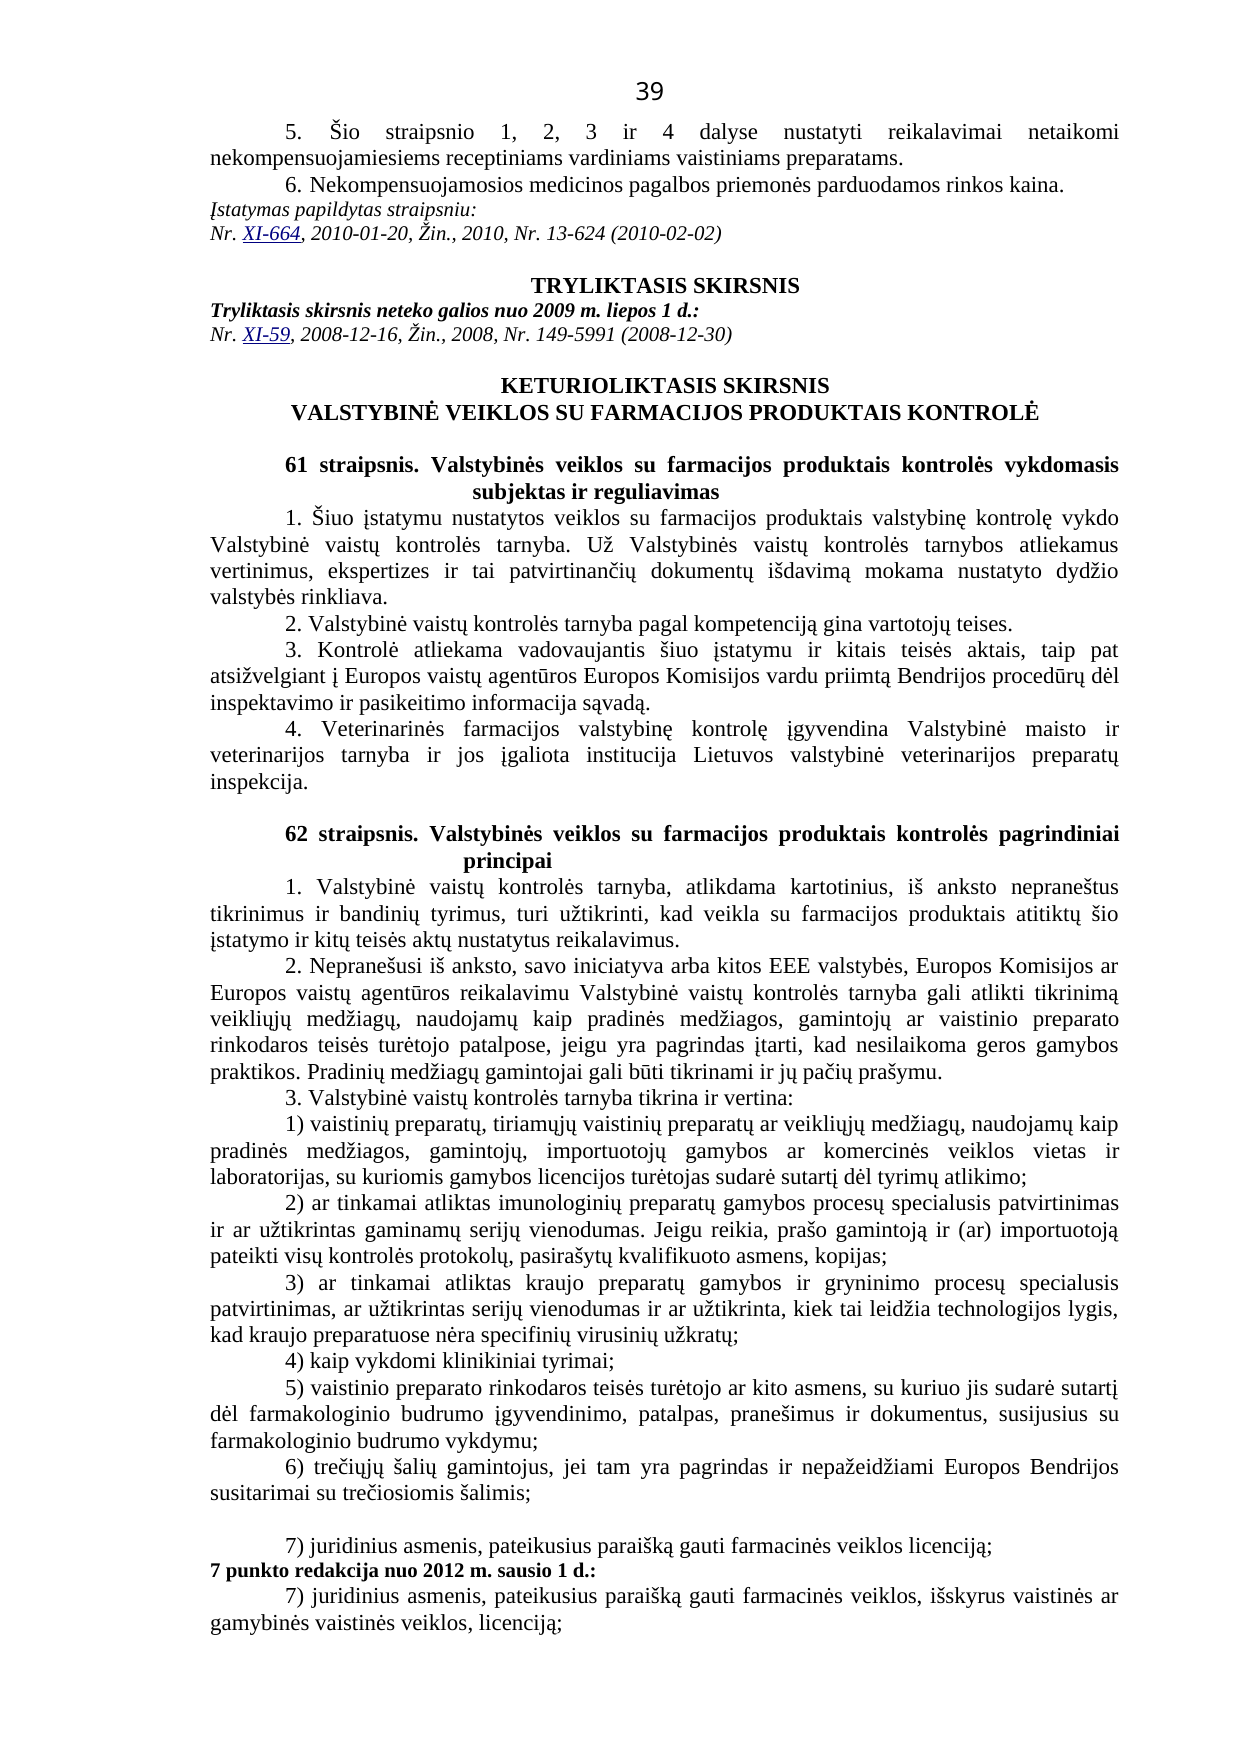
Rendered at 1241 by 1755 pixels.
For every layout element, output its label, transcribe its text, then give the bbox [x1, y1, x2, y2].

text Tryliktasis skirsnis neteko galios nuo 2009 m. liepos 1 d.: [210, 298, 1120, 322]
text 7 punkto redakcija nuo 2012 m. sausio 1 d.: [210, 1558, 1120, 1582]
subtitle KETURIOLIKTASIS SKIRSNIS [210, 372, 1120, 399]
text 61 straipsnis. Valstybinės veiklos su farmacijos produktais kontrolės vykdomasis subjektas ir reguliavimas [285, 452, 1120, 504]
text 1. Šiuo įstatymu nustatytos veiklos su farmacijos produktais valstybinę kontrolę vykdo Valstybinė vaistų kontrolės tarnyba. Už Valstybinės vaistų kontrolės tarnybos atliekamus vertinimus, ekspertizes ir tai patvirtinančių dokumentų išdavimą mokama nustatyto dydžio valstybės rinkliava. [210, 504, 1120, 610]
text 2) ar tinkamai atliktas imunologinių preparatų gamybos procesų specialusis patvirtinimas ir ar užtikrintas gaminamų serijų vienodumas. Jeigu reikia, prašo gamintoją ir (ar) importuotoją pateikti visų kontrolės protokolų, pasirašytų kvalifikuoto asmens, kopijas; [210, 1189, 1120, 1268]
subtitle Nekompensuojamosios medicinos pagalbos priemonės parduodamos rinkos kaina. [210, 171, 1120, 197]
text Nr. XI-664, 2010-01-20, Žin., 2010, Nr. 13-624 (2010-02-02) [210, 221, 1120, 245]
text Nr. XI-59, 2008-12-16, Žin., 2008, Nr. 149-5991 (2008-12-30) [210, 322, 1120, 346]
text 7) juridinius asmenis, pateikusius paraišką gauti farmacinės veiklos, išskyrus vaistinės ar gamybinės vaistinės veiklos, licenciją; [210, 1582, 1120, 1635]
text Įstatymas papildytas straipsniu: [210, 197, 1120, 221]
text 3. Kontrolė atliekama vadovaujantis šiuo įstatymu ir kitais teisės aktais, taip pat atsižvelgiant į Europos vaistų agentūros Europos Komisijos vardu priimtą Bendrijos procedūrų dėl inspektavimo ir pasikeitimo informacija sąvadą. [210, 636, 1120, 715]
text 7) juridinius asmenis, pateikusius paraišką gauti farmacinės veiklos licenciją; [210, 1532, 1120, 1558]
text VALSTYBINĖ VEIKLOS SU FARMACIJOS PRODUKTAIS KONTROLĖ [210, 399, 1120, 425]
text 2. Nepranešusi iš anksto, savo iniciatyva arba kitos EEE valstybės, Europos Komisijos ar Europos vaistų agentūros reikalavimu Valstybinė vaistų kontrolės tarnyba gali atlikti tikrinimą veikliųjų medžiagų, naudojamų kaip pradinės medžiagos, gamintojų ar vaistinio preparato rinkodaros teisės turėtojo patalpose, jeigu yra pagrindas įtarti, kad nesilaikoma geros gamybos praktikos. Pradinių medžiagų gamintojai gali būti tikrinami ir jų pačių prašymu. [210, 952, 1120, 1084]
subtitle TRYLIKTASIS SKIRSNIS [210, 272, 1120, 298]
text 3) ar tinkamai atliktas kraujo preparatų gamybos ir gryninimo procesų specialusis patvirtinimas, ar užtikrintas serijų vienodumas ir ar užtikrinta, kiek tai leidžia technologijos lygis, kad kraujo preparatuose nėra specifinių virusinių užkratų; [210, 1268, 1120, 1348]
subtitle Šio straipsnio 1, 2, 3 ir 4 dalyse nustatyti reikalavimai netaikomi nekompensuojamiesiems receptiniams vardiniams vaistiniams preparatams. [210, 118, 1120, 171]
text 2. Valstybinė vaistų kontrolės tarnyba pagal kompetenciją gina vartotojų teises. [210, 610, 1120, 636]
text 1) vaistinių preparatų, tiriamųjų vaistinių preparatų ar veikliųjų medžiagų, naudojamų kaip pradinės medžiagos, gamintojų, importuotojų gamybos ar komercinės veiklos vietas ir laboratorijas, su kuriomis gamybos licencijos turėtojas sudarė sutartį dėl tyrimų atlikimo; [210, 1110, 1120, 1189]
text 6) trečiųjų šalių gamintojus, jei tam yra pagrindas ir nepažeidžiami Europos Bendrijos susitarimai su trečiosiomis šalimis; [210, 1453, 1120, 1506]
text 1. Valstybinė vaistų kontrolės tarnyba, atlikdama kartotinius, iš anksto nepraneštus tikrinimus ir bandinių tyrimus, turi užtikrinti, kad veikla su farmacijos produktais atitiktų šio įstatymo ir kitų teisės aktų nustatytus reikalavimus. [210, 873, 1120, 952]
text 4) kaip vykdomi klinikiniai tyrimai; [210, 1348, 1120, 1374]
text 4. Veterinarinės farmacijos valstybinę kontrolę įgyvendina Valstybinė maisto ir veterinarijos tarnyba ir jos įgaliota institucija Lietuvos valstybinė veterinarijos preparatų inspekcija. [210, 715, 1120, 794]
text 5) vaistinio preparato rinkodaros teisės turėtojo ar kito asmens, su kuriuo jis sudarė sutartį dėl farmakologinio budrumo įgyvendinimo, patalpas, pranešimus ir dokumentus, susijusius su farmakologinio budrumo vykdymu; [210, 1374, 1120, 1453]
text 3. Valstybinė vaistų kontrolės tarnyba tikrina ir vertina: [210, 1084, 1120, 1110]
text 62 straipsnis. Valstybinės veiklos su farmacijos produktais kontrolės pagrindiniai principai [285, 821, 1120, 873]
